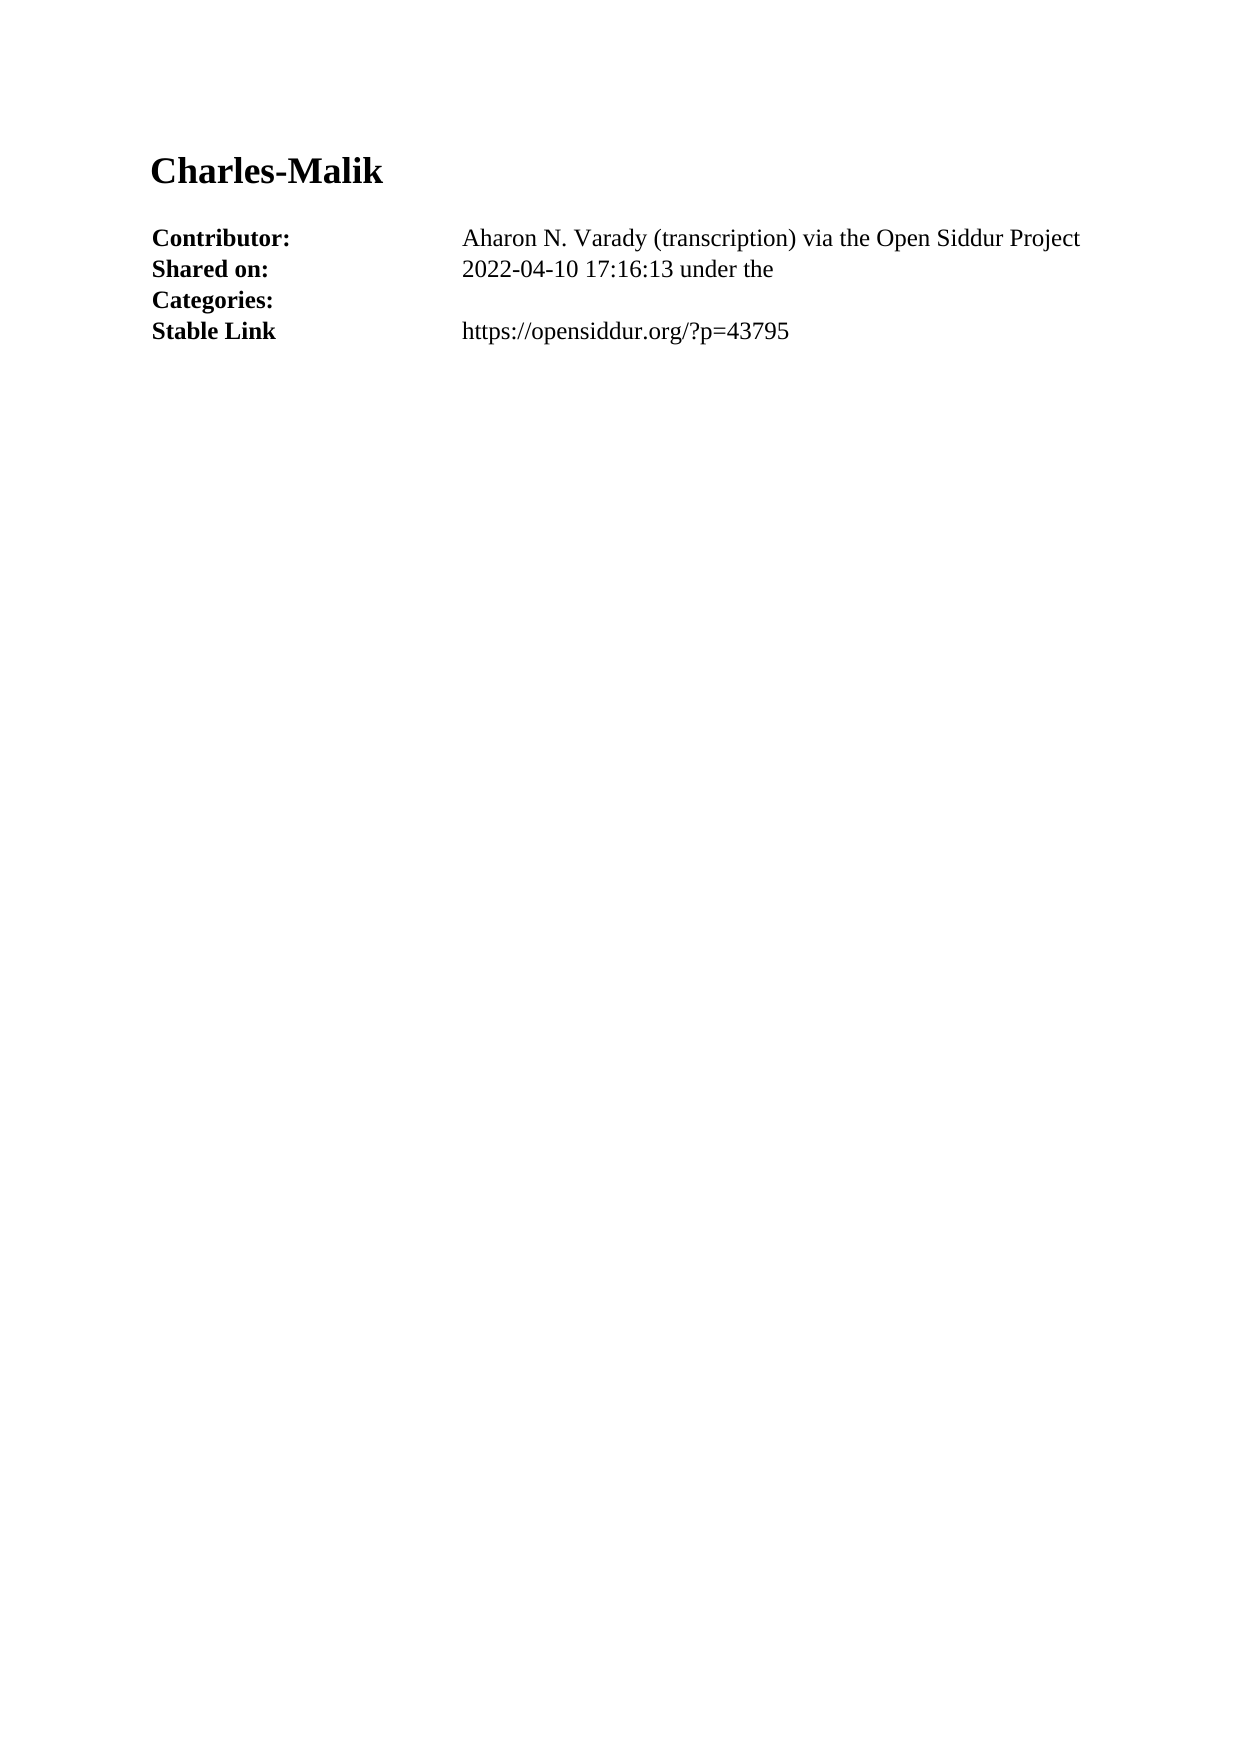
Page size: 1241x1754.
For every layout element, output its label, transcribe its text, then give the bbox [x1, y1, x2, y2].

table_header Aharon N. Varady (transcription) via the Open Siddur Project [460, 223, 1090, 253]
subtitle Charles-Malik [150, 150, 1090, 192]
table_cell Stable Link [150, 315, 460, 346]
table_cell 2022-04-10 17:16:13 under the [460, 254, 1090, 284]
table_header Contributor: [150, 223, 460, 253]
table_cell https://opensiddur.org/?p=43795 [460, 315, 1090, 346]
table_cell Shared on: [150, 254, 460, 284]
table_cell [460, 284, 1090, 315]
table_cell Categories: [150, 284, 460, 315]
